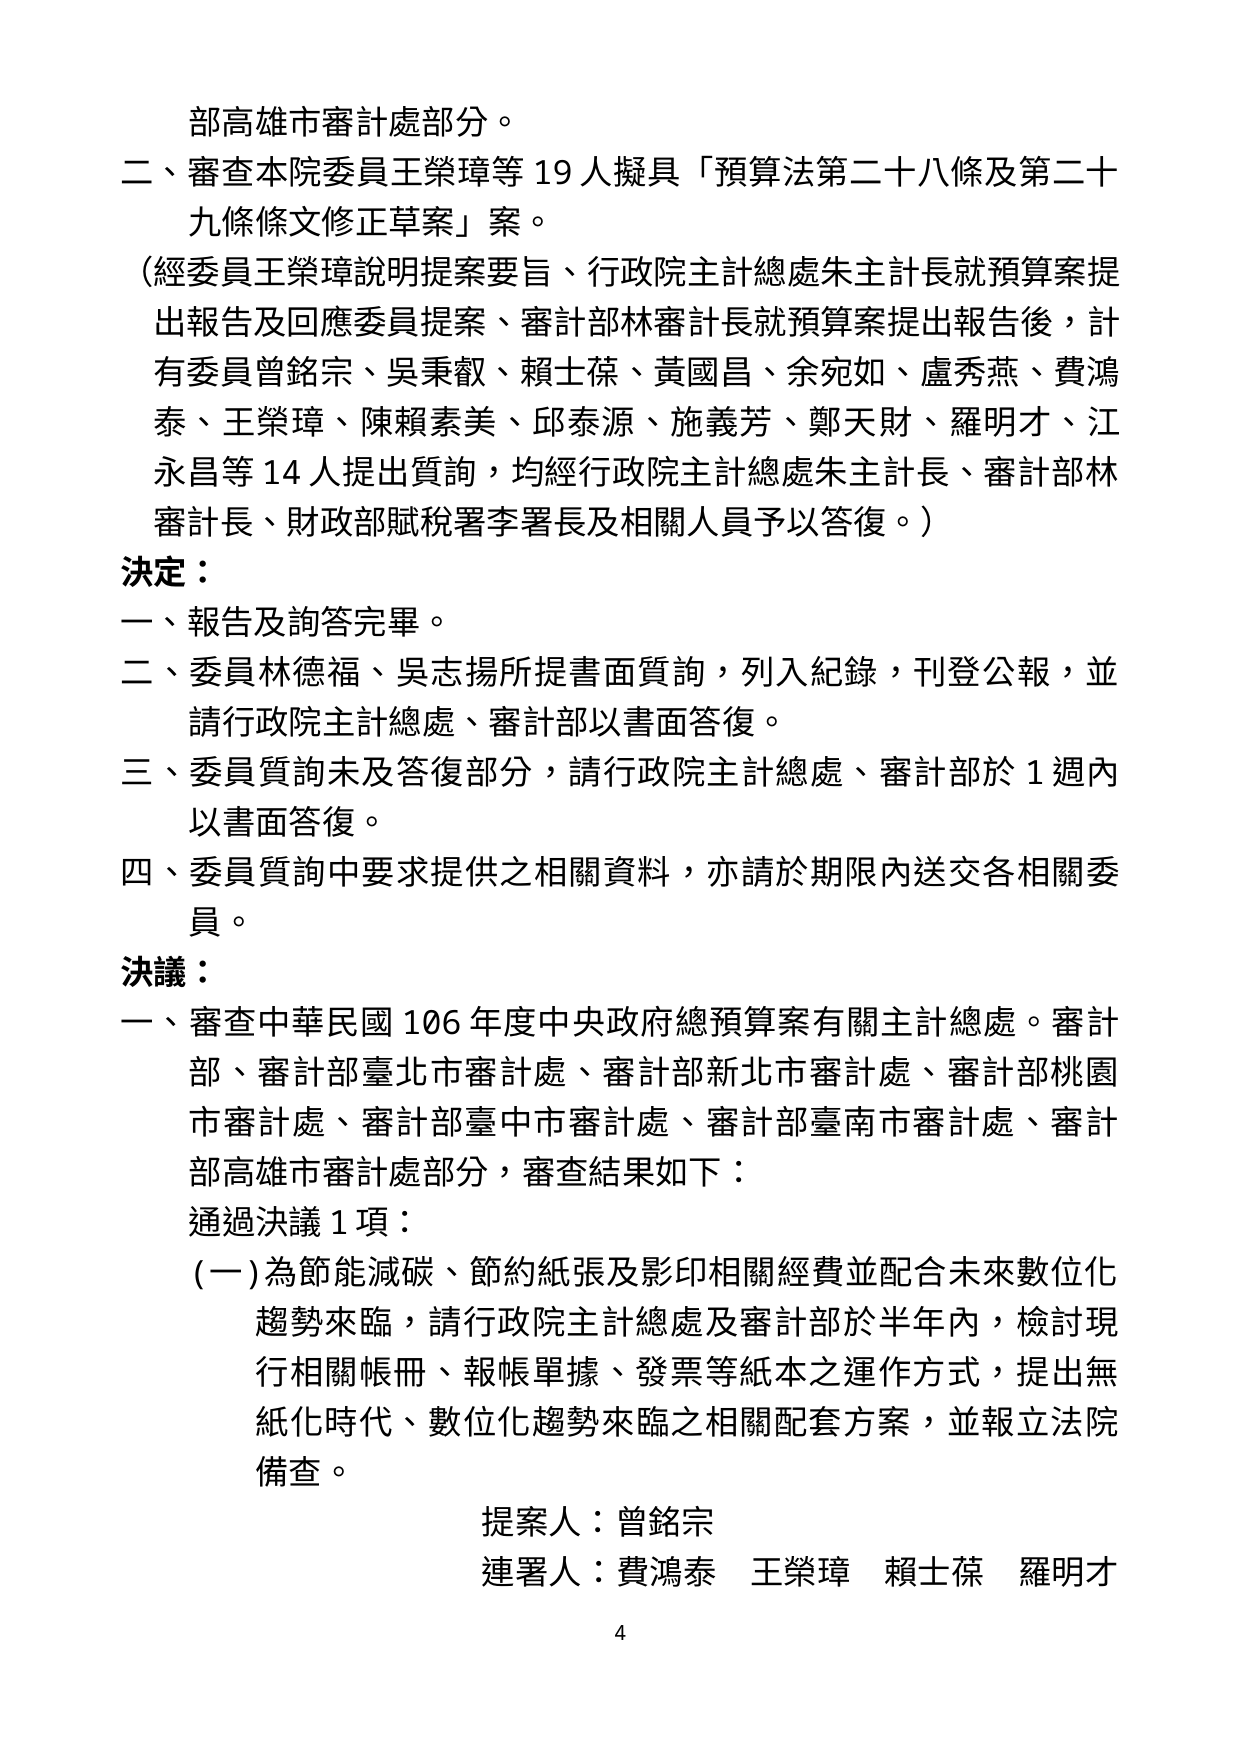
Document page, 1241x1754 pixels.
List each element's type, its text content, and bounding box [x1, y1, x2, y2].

text 部高雄市審計處部分。 [120, 94, 1120, 144]
text 一、審查中華民國106年度中央政府總預算案有關主計總處。審計部、審計部臺北市審計處、審計部新北市審計處、審計部桃園市審計處、審計部臺中市審計處、審計部臺南市審計處、審計部高雄市審計處部分，審查結果如下： [120, 994, 1120, 1194]
text 決議： [120, 944, 1120, 994]
text 四、委員質詢中要求提供之相關資料，亦請於期限內送交各相關委員。 [120, 844, 1120, 944]
text 連署人：費鴻泰 王榮璋 賴士葆 羅明才 [482, 1544, 1120, 1594]
text 三、委員質詢未及答復部分，請行政院主計總處、審計部於1週內以書面答復。 [120, 744, 1120, 844]
text 決定： [120, 544, 1120, 594]
text 二、委員林德福、吳志揚所提書面質詢，列入紀錄，刊登公報，並請行政院主計總處、審計部以書面答復。 [120, 644, 1120, 744]
text 通過決議1項： [189, 1194, 1120, 1244]
text 提案人：曾銘宗 [482, 1494, 1120, 1544]
text 一、報告及詢答完畢。 [120, 594, 1120, 644]
text (一)為節能減碳、節約紙張及影印相關經費並配合未來數位化趨勢來臨，請行政院主計總處及審計部於半年內，檢討現行相關帳冊、報帳單據、發票等紙本之運作方式，提出無紙化時代、數位化趨勢來臨之相關配套方案，並報立法院備查。 [189, 1244, 1120, 1494]
text （經委員王榮璋說明提案要旨、行政院主計總處朱主計長就預算案提出報告及回應委員提案、審計部林審計長就預算案提出報告後，計有委員曾銘宗、吳秉叡、賴士葆、黃國昌、余宛如、盧秀燕、費鴻泰、王榮璋、陳賴素美、邱泰源、施義芳、鄭天財、羅明才、江永昌等14人提出質詢，均經行政院主計總處朱主計長、審計部林審計長、財政部賦稅署李署長及相關人員予以答復。） [120, 244, 1120, 544]
text 二、審查本院委員王榮璋等19人擬具「預算法第二十八條及第二十九條條文修正草案」案。 [120, 144, 1120, 244]
